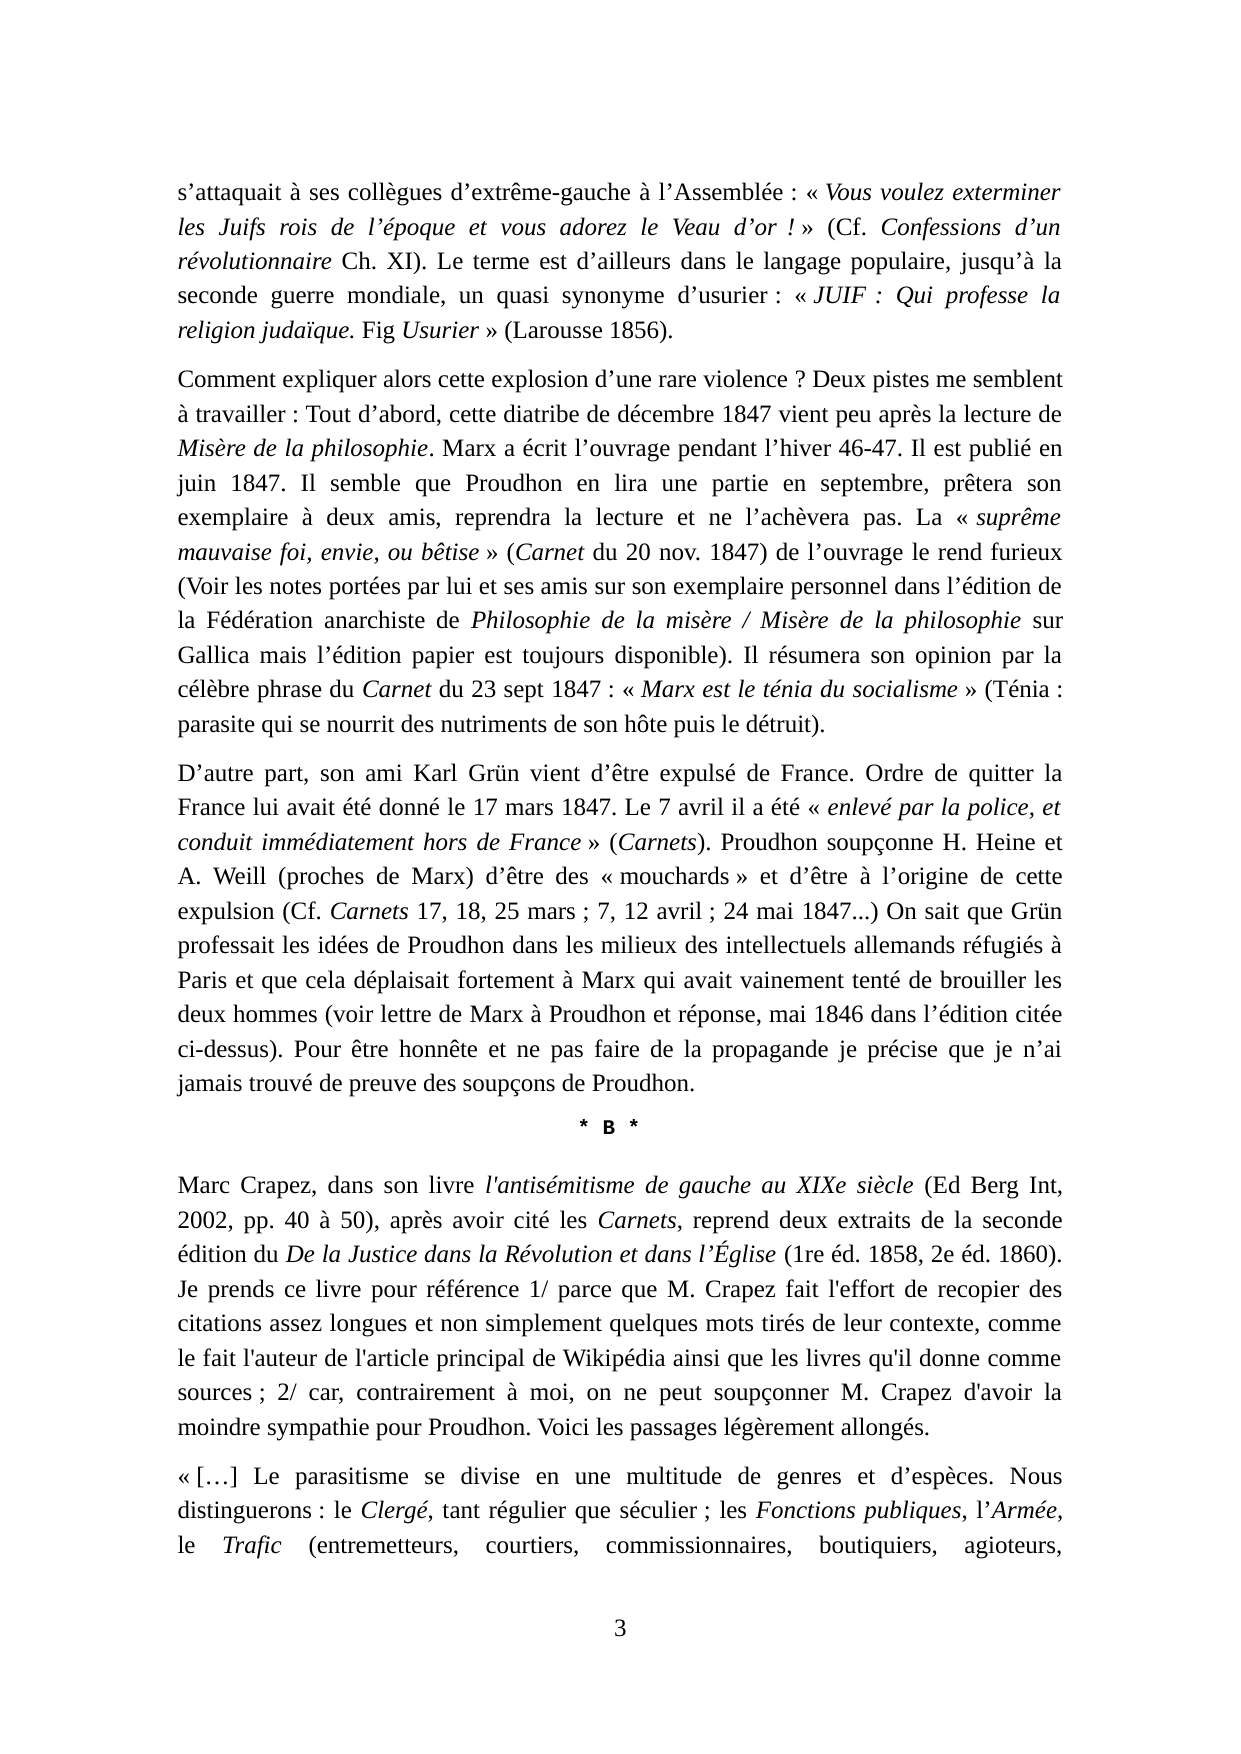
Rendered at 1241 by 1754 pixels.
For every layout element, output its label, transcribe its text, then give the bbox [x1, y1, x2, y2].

text * B * [177, 1117, 1063, 1141]
text s’attaquait à ses collègues d’extrême-gauche à l’Assemblée : « Vous voulez exterminer les Juifs rois de l’époque et vous adorez le Veau d’or ! » (Cf. Confessions d’un révolutionnaire Ch. XI). Le terme est d’ailleurs dans le langage populaire, jusqu’à la seconde guerre mondiale, un quasi synonyme d’usurier : « JUIF : Qui professe la religion judaïque. Fig Usurier » (Larousse 1856). [177, 177, 1063, 344]
text « […] Le parasitisme se divise en une multitude de genres et d’espèces. Nous distinguerons : le Clergé, tant régulier que séculier ; les Fonctions publiques, l’Armée, le Trafic (entremetteurs, courtiers, commissionnaires, boutiquiers, agioteurs, [177, 1461, 1063, 1559]
text Comment expliquer alors cette explosion d’une rare violence ? Deux pistes me semblent à travailler : Tout d’abord, cette diatribe de décembre 1847 vient peu après la lecture de Misère de la philosophie. Marx a écrit l’ouvrage pendant l’hiver 46-47. Il est publié en juin 1847. Il semble que Proudhon en lira une partie en septembre, prêtera son exemplaire à deux amis, reprendra la lecture et ne l’achèvera pas. La « suprême mauvaise foi, envie, ou bêtise » (Carnet du 20 nov. 1847) de l’ouvrage le rend furieux (Voir les notes portées par lui et ses amis sur son exemplaire personnel dans l’édition de la Fédération anarchiste de Philosophie de la misère / Misère de la philosophie sur Gallica mais l’édition papier est toujours disponible). Il résumera son opinion par la célèbre phrase du Carnet du 23 sept 1847 : « Marx est le ténia du socialisme » (Ténia : parasite qui se nourrit des nutriments de son hôte puis le détruit). [177, 364, 1063, 738]
text Marc Crapez, dans son livre l'antisémitisme de gauche au XIXe siècle (Ed Berg Int, 2002, pp. 40 à 50), après avoir cité les Carnets, reprend deux extraits de la seconde édition du De la Justice dans la Révolution et dans l’Église (1re éd. 1858, 2e éd. 1860). Je prends ce livre pour référence 1/ parce que M. Crapez fait l'effort de recopier des citations assez longues et non simplement quelques mots tirés de leur contexte, comme le fait l'auteur de l'article principal de Wikipédia ainsi que les livres qu'il donne comme sources ; 2/ car, contrairement à moi, on ne peut soupçonner M. Crapez d'avoir la moindre sympathie pour Proudhon. Voici les passages légèrement allongés. [177, 1171, 1063, 1441]
text D’autre part, son ami Karl Grün vient d’être expulsé de France. Ordre de quitter la France lui avait été donné le 17 mars 1847. Le 7 avril il a été « enlevé par la police, et conduit immédiatement hors de France » (Carnets). Proudhon soupçonne H. Heine et A. Weill (proches de Marx) d’être des « mouchards » et d’être à l’origine de cette expulsion (Cf. Carnets 17, 18, 25 mars ; 7, 12 avril ; 24 mai 1847...) On sait que Grün professait les idées de Proudhon dans les milieux des intellectuels allemands réfugiés à Paris et que cela déplaisait fortement à Marx qui avait vainement tenté de brouiller les deux hommes (voir lettre de Marx à Proudhon et réponse, mai 1846 dans l’édition citée ci-dessus). Pour être honnête et ne pas faire de la propagande je précise que je n’ai jamais trouvé de preuve des soupçons de Proudhon. [177, 758, 1063, 1097]
